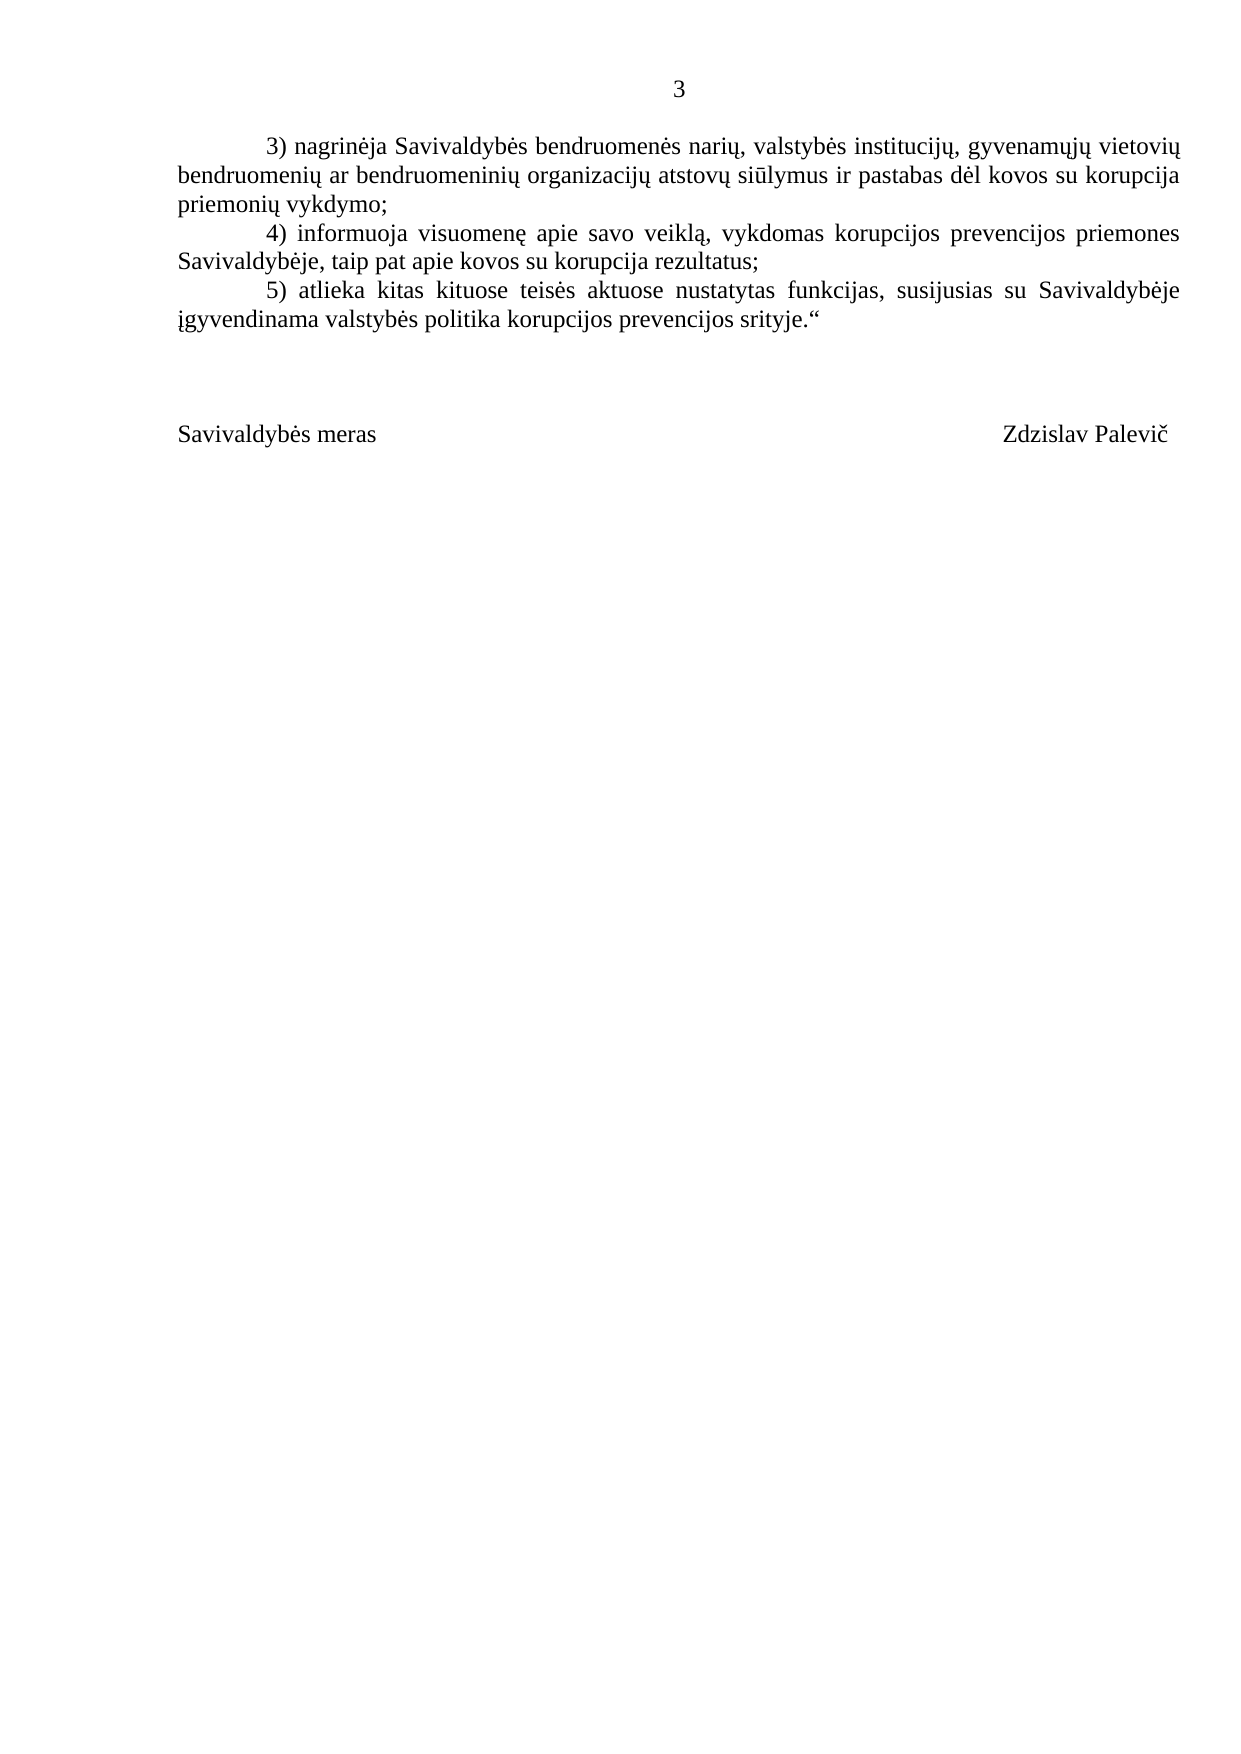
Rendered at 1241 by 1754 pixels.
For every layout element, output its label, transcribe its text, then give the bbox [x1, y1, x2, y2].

text 5) atlieka kitas kituose teisės aktuose nustatytas funkcijas, susijusias su Savivaldybėje įgyvendinama valstybės politika korupcijos prevencijos srityje.“ [177, 275, 1181, 333]
text 3) nagrinėja Savivaldybės bendruomenės narių, valstybės institucijų, gyvenamųjų vietovių bendruomenių ar bendruomeninių organizacijų atstovų siūlymus ir pastabas dėl kovos su korupcija priemonių vykdymo; [177, 131, 1181, 218]
text Savivaldybės meras Zdzislav Palevič [177, 419, 1181, 448]
text 4) informuoja visuomenę apie savo veiklą, vykdomas korupcijos prevencijos priemones Savivaldybėje, taip pat apie kovos su korupcija rezultatus; [177, 218, 1181, 275]
